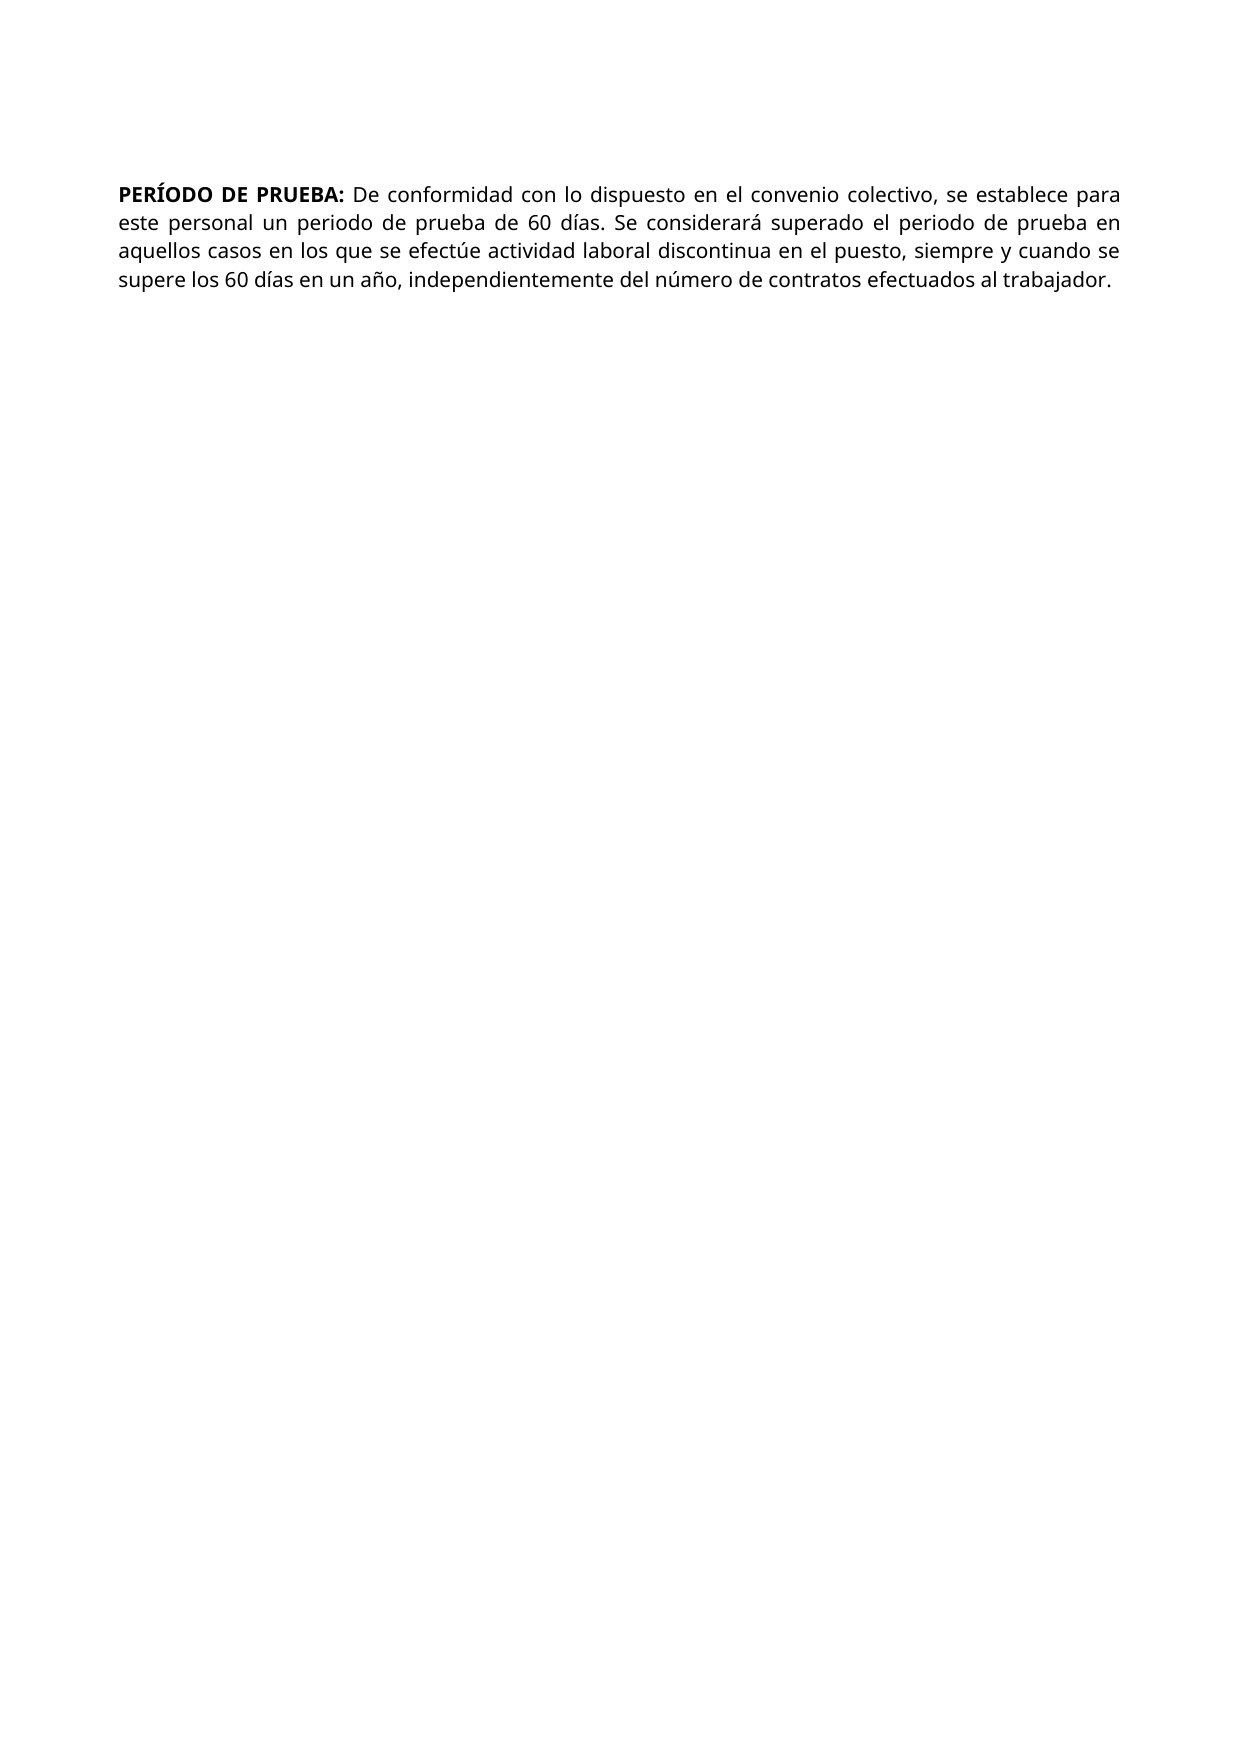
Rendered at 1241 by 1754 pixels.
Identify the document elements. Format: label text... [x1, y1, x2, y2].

text PERÍODO DE PRUEBA: De conformidad con lo dispuesto en el convenio colectivo, se establece para este personal un periodo de prueba de 60 días. Se considerará superado el periodo de prueba en aquellos casos en los que se efectúe actividad laboral discontinua en el puesto, siempre y cuando se supere los 60 días en un año, independientemente del número de contratos efectuados al trabajador. [118, 180, 1122, 293]
